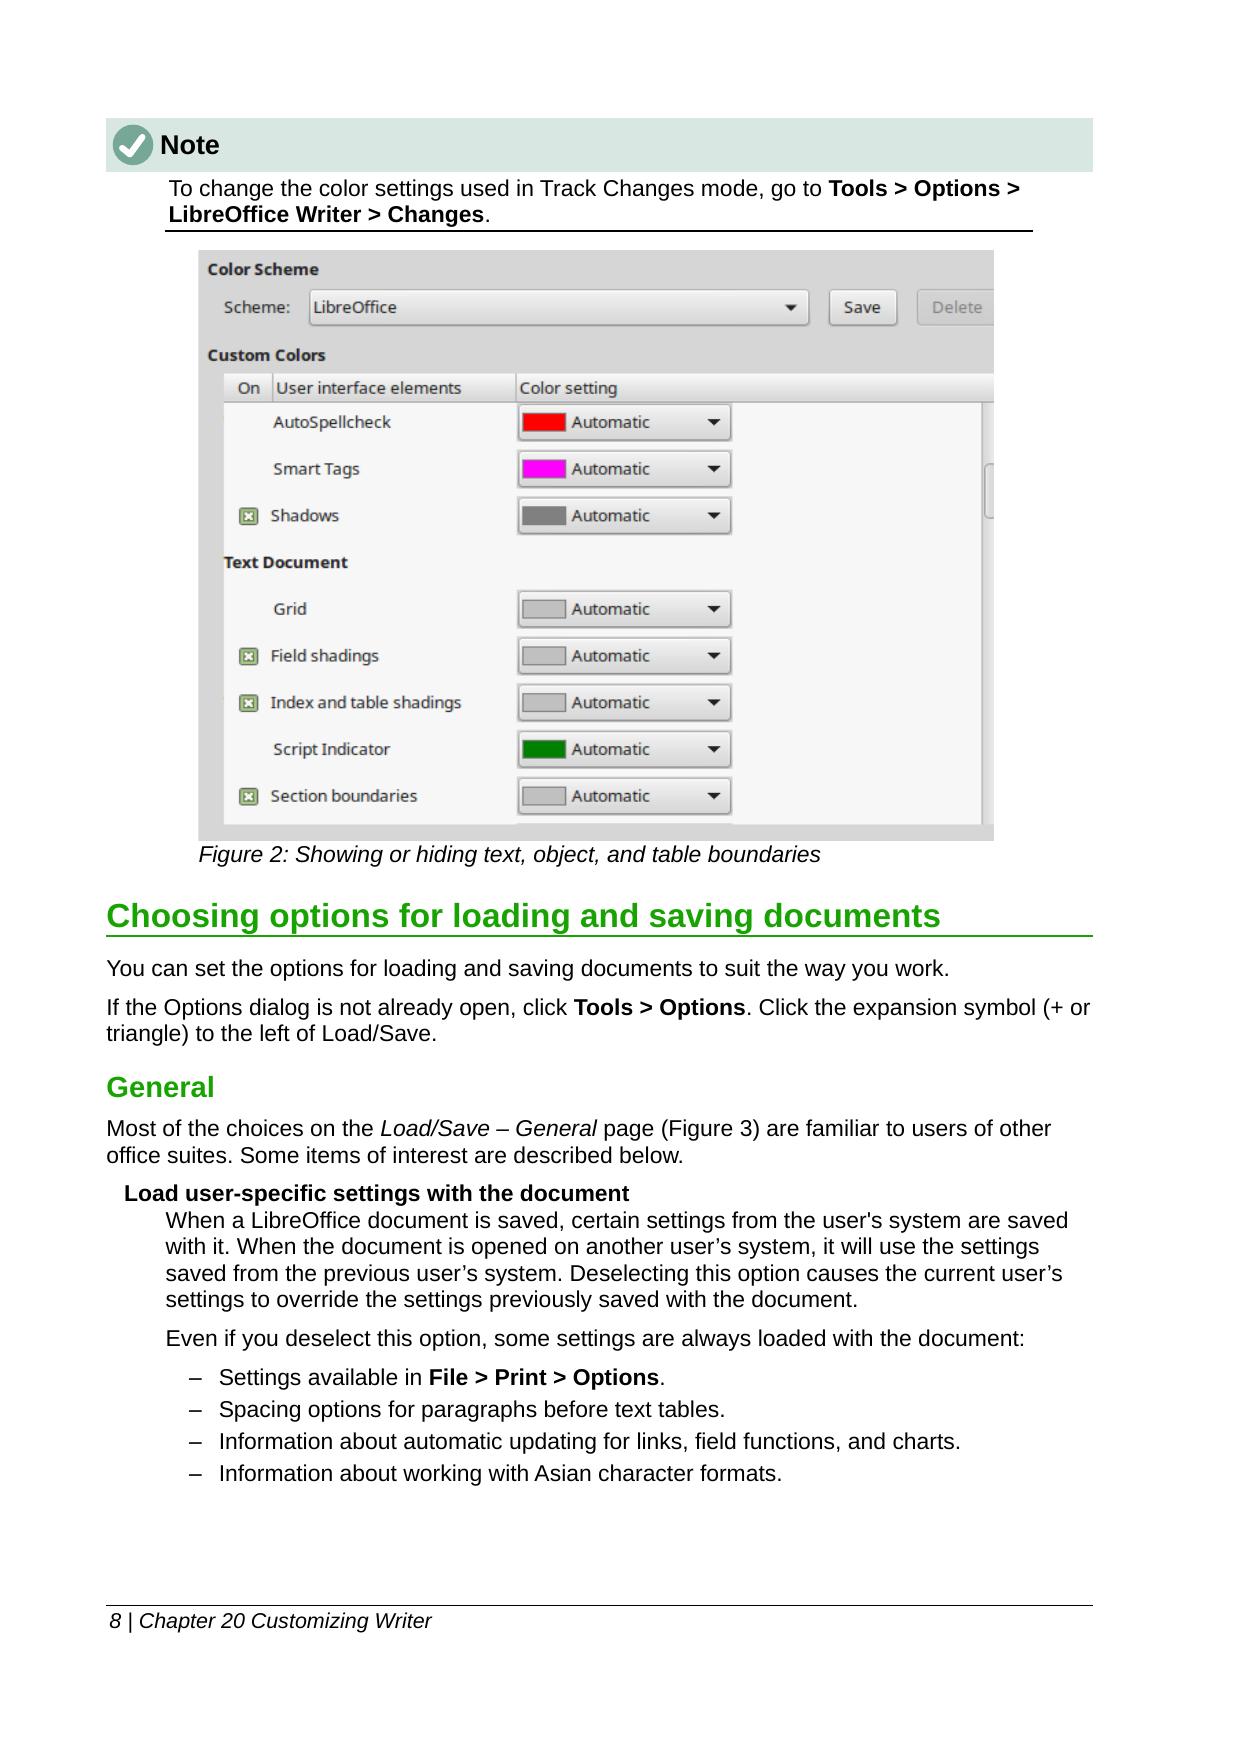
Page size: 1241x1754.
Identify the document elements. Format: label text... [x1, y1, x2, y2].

list Information about working with Asian character formats. [189, 1460, 1093, 1487]
subtitle General [106, 1070, 1093, 1103]
text You can set the options for loading and saving documents to suit the way you work. [106, 955, 1093, 981]
text When a LibreOffice document is saved, certain settings from the user's system are saved with it. When the document is opened on another user’s system, it will use the settings saved from the previous user’s system. Deselecting this option causes the current user’s settings to override the settings previously saved with the document. [165, 1207, 1093, 1312]
text Figure 2: Showing or hiding text, object, and table boundaries [198, 841, 1001, 867]
text Most of the choices on the Load/Save – General page (Figure 3) are familiar to users of other office suites. Some items of interest are described below. [106, 1115, 1093, 1168]
list Settings available in File > Print > Options. [189, 1363, 1093, 1390]
list Spacing options for paragraphs before text tables. [189, 1396, 1093, 1422]
picture [198, 250, 994, 841]
list Information about automatic updating for links, field functions, and charts. [189, 1428, 1093, 1454]
subtitle Choosing options for loading and saving documents [106, 896, 1093, 935]
text Even if you deselect this option, some settings are always loaded with the document: [165, 1325, 1093, 1351]
text If the Options dialog is not already open, click Tools > Options. Click the expansion symbol (+ or triangle) to the left of Load/Save. [106, 993, 1093, 1046]
text Load user-specific settings with the document [124, 1180, 1093, 1207]
text To change the color settings used in Track Changes mode, go to Tools > Options > LibreOffice Writer > Changes. [165, 172, 1033, 230]
subtitle Note [106, 118, 1093, 172]
